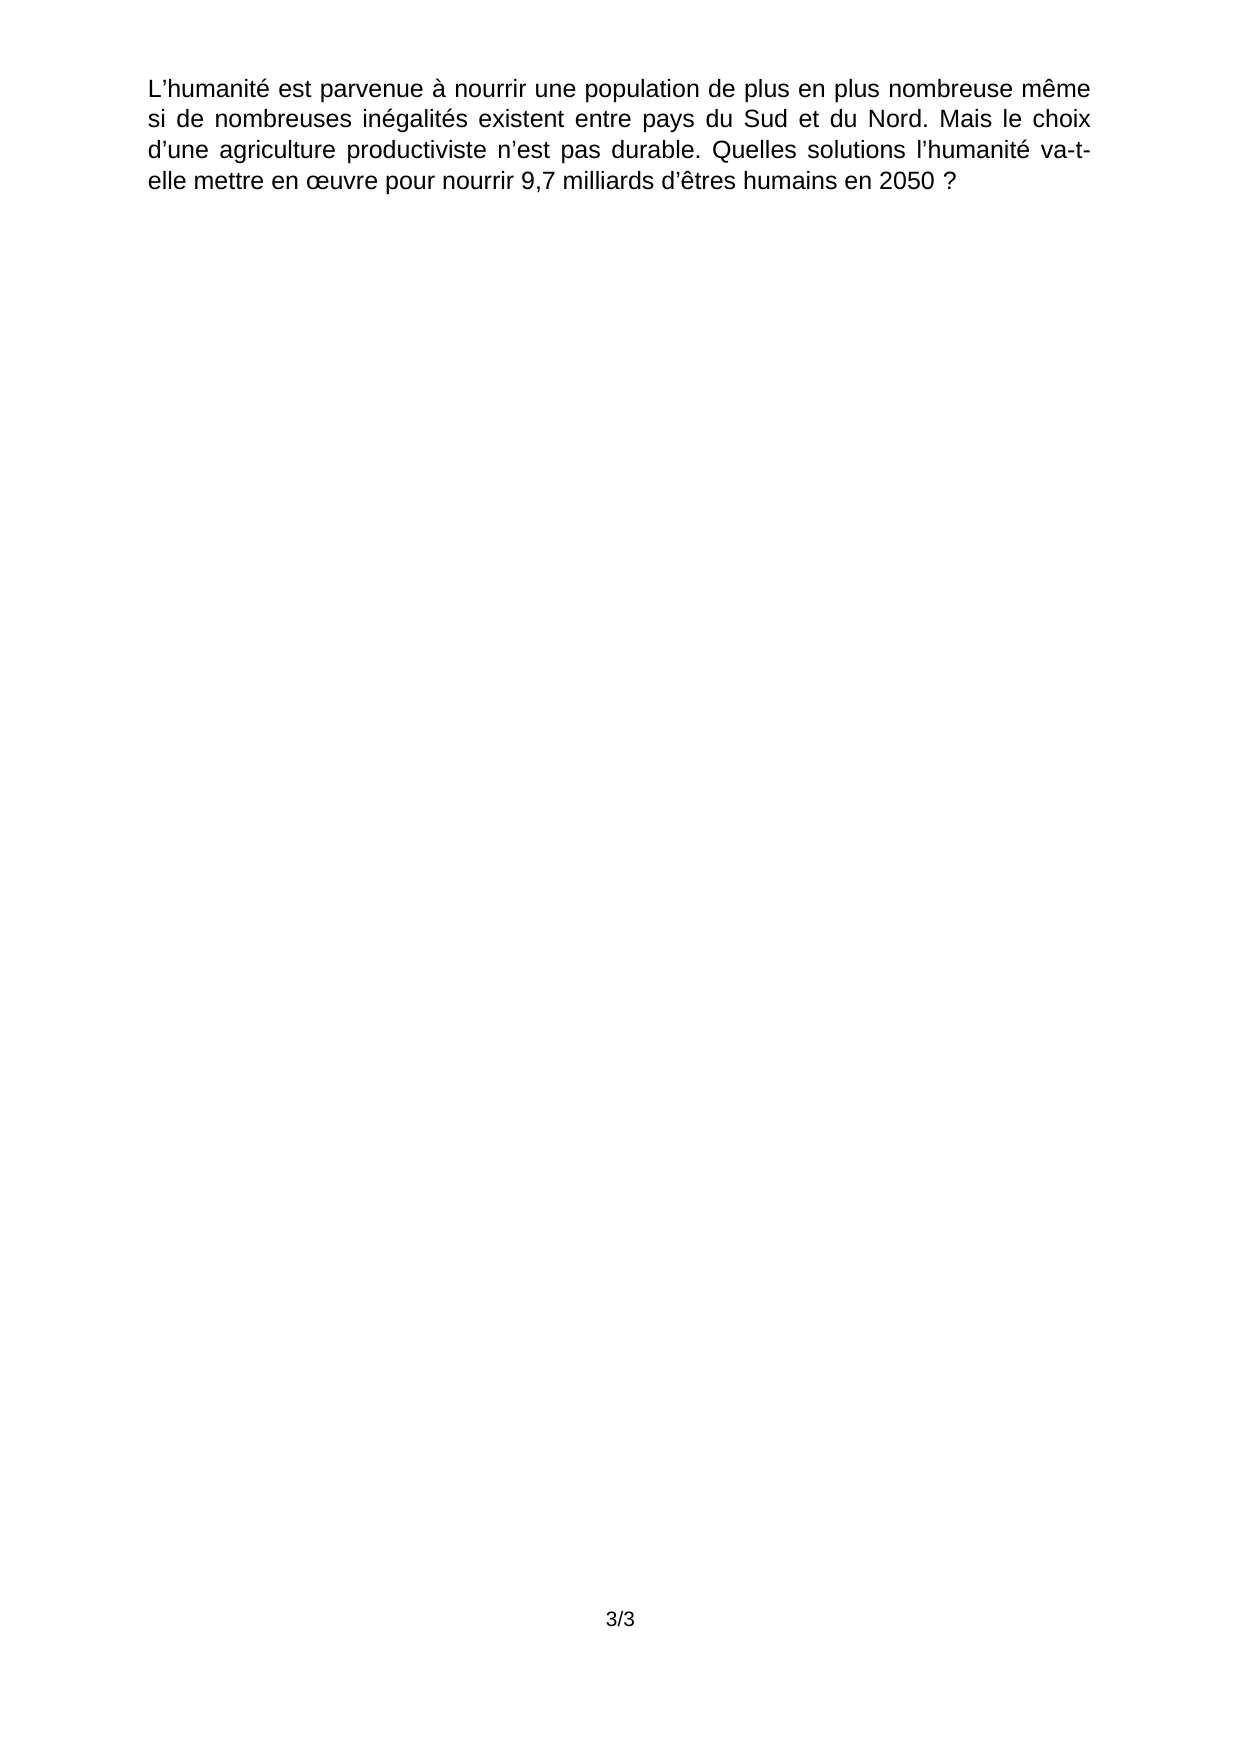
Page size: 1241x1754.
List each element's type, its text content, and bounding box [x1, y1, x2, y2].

text L’humanité est parvenue à nourrir une population de plus en plus nombreuse même si de nombreuses inégalités existent entre pays du Sud et du Nord. Mais le choix d’une agriculture productiviste n’est pas durable. Quelles solutions l’humanité va-t-elle mettre en œuvre pour nourrir 9,7 milliards d’êtres humains en 2050 ? [148, 74, 1093, 195]
